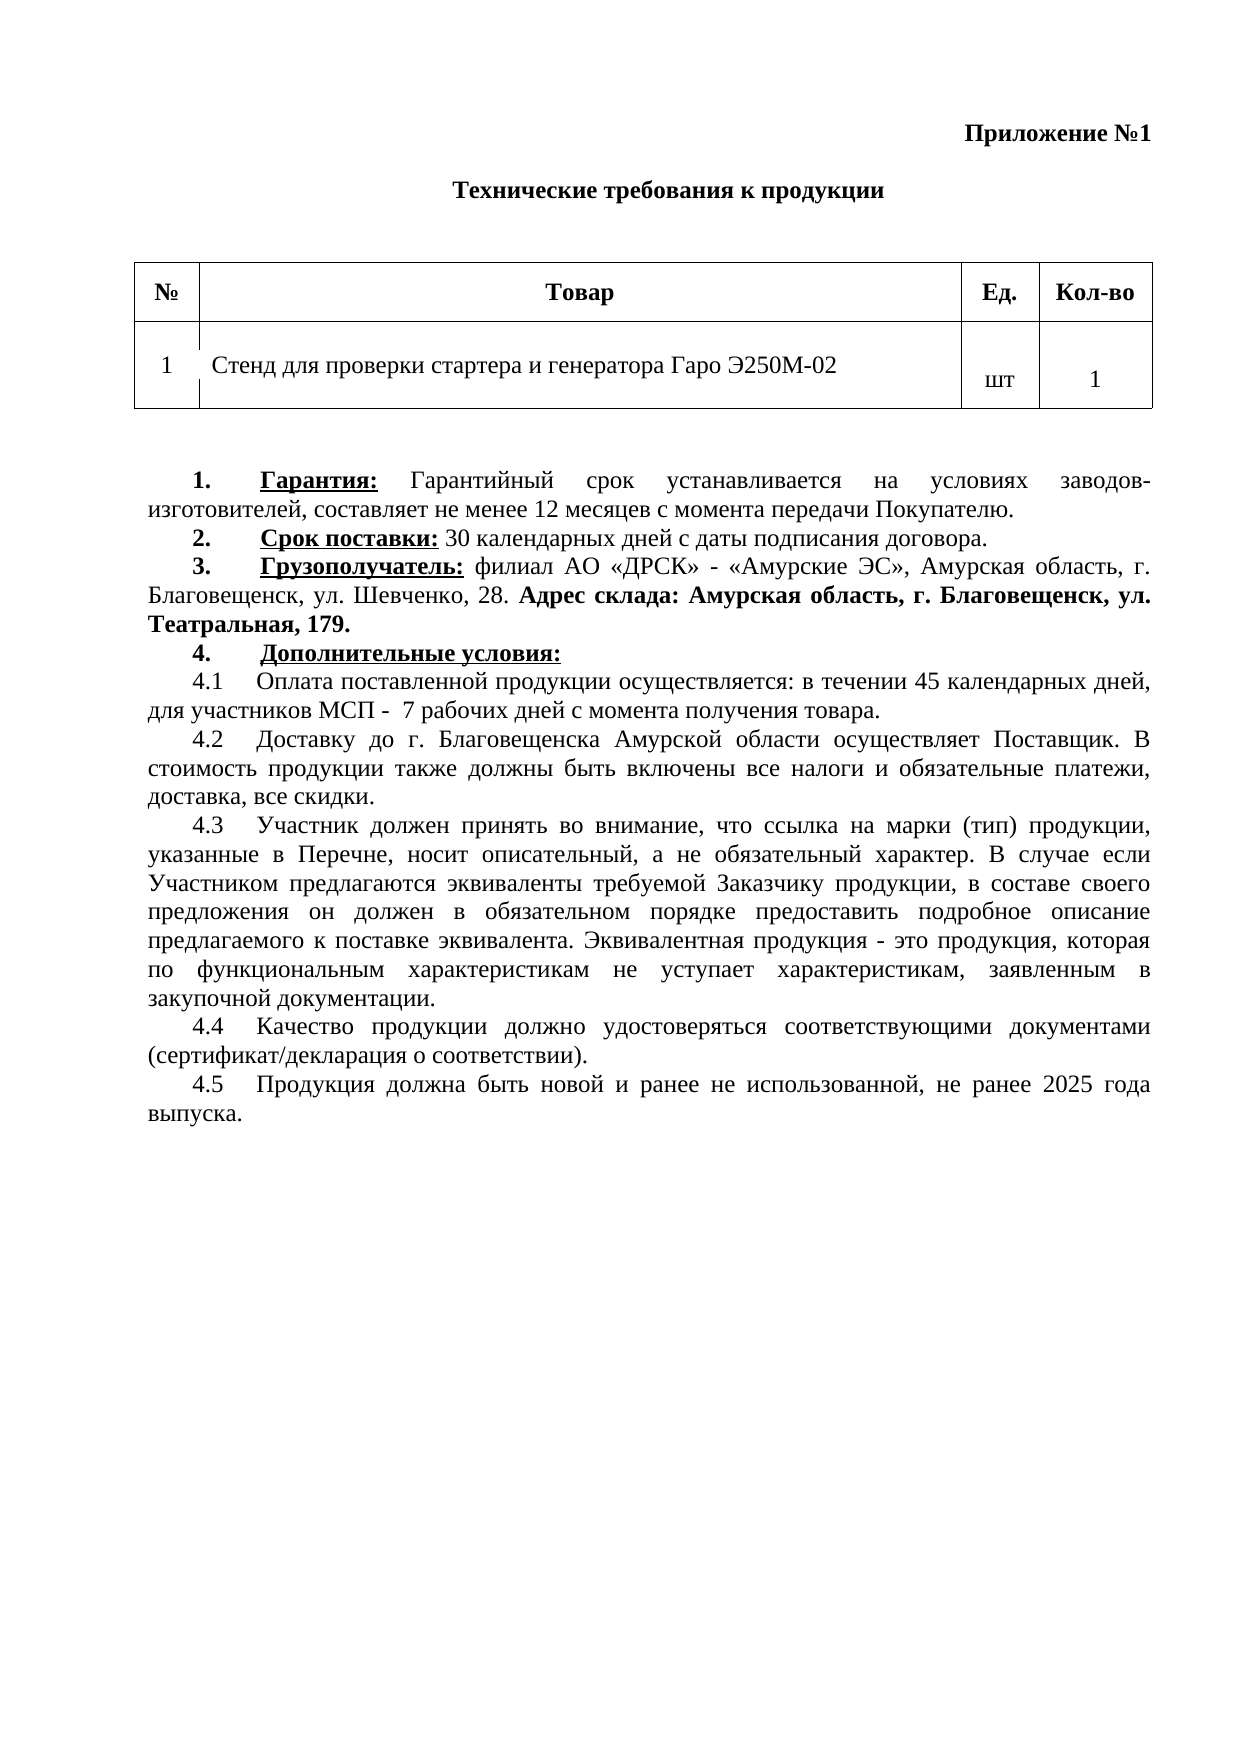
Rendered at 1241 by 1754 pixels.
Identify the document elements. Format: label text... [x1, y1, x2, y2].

table_cell Стенд для проверки стартера и генератора Гаро Э250М-02 [200, 322, 961, 408]
text Технические требования к продукции [185, 176, 1152, 204]
list Гарантия: Гарантийный срок устанавливается на условиях заводов-изготовителей, составляет не менее 12 месяцев с момента передачи Покупателю. [148, 465, 1152, 523]
list Участник должен принять во внимание, что ссылка на марки (тип) продукции, указанные в Перечне, носит описательный, а не обязательный характер. В случае если Участником предлагаются эквиваленты требуемой Заказчику продукции, в составе своего предложения он должен в обязательном порядке предоставить подробное описание предлагаемого к поставке эквивалента. Эквивалентная продукция - это продукция, которая по функциональным характеристикам не уступает характеристикам, заявленным в закупочной документации. [148, 810, 1152, 1011]
list Продукция должна быть новой и ранее не использованной, не ранее 2025 года выпуска. [148, 1069, 1152, 1126]
list Грузополучатель: филиал АО «ДРСК» - «Амурские ЭС», Амурская область, г. Благовещенск, ул. Шевченко, 28. Адрес склада: Амурская область, г. Благовещенск, ул. Театральная, 179. [148, 551, 1152, 638]
list Дополнительные условия: [148, 638, 1152, 666]
table_cell 1 [135, 322, 199, 408]
text Приложение №1 [185, 118, 1152, 147]
table_cell шт [962, 322, 1039, 408]
table_header Товар [200, 263, 961, 321]
list Доставку до г. Благовещенска Амурской области осуществляет Поставщик. В стоимость продукции также должны быть включены все налоги и обязательные платежи, доставка, все скидки. [148, 724, 1152, 810]
table_header Кол-во [1040, 263, 1152, 321]
list Оплата поставленной продукции осуществляется: в течении 45 календарных дней, для участников МСП - 7 рабочих дней с момента получения товара. [148, 666, 1152, 724]
list Срок поставки: 30 календарных дней с даты подписания договора. [148, 523, 1152, 551]
table_header Ед. [962, 263, 1039, 321]
table_header № [135, 263, 199, 321]
table_cell 1 [1040, 322, 1152, 408]
list Качество продукции должно удостоверяться соответствующими документами (сертификат/декларация о соответствии). [148, 1011, 1152, 1069]
